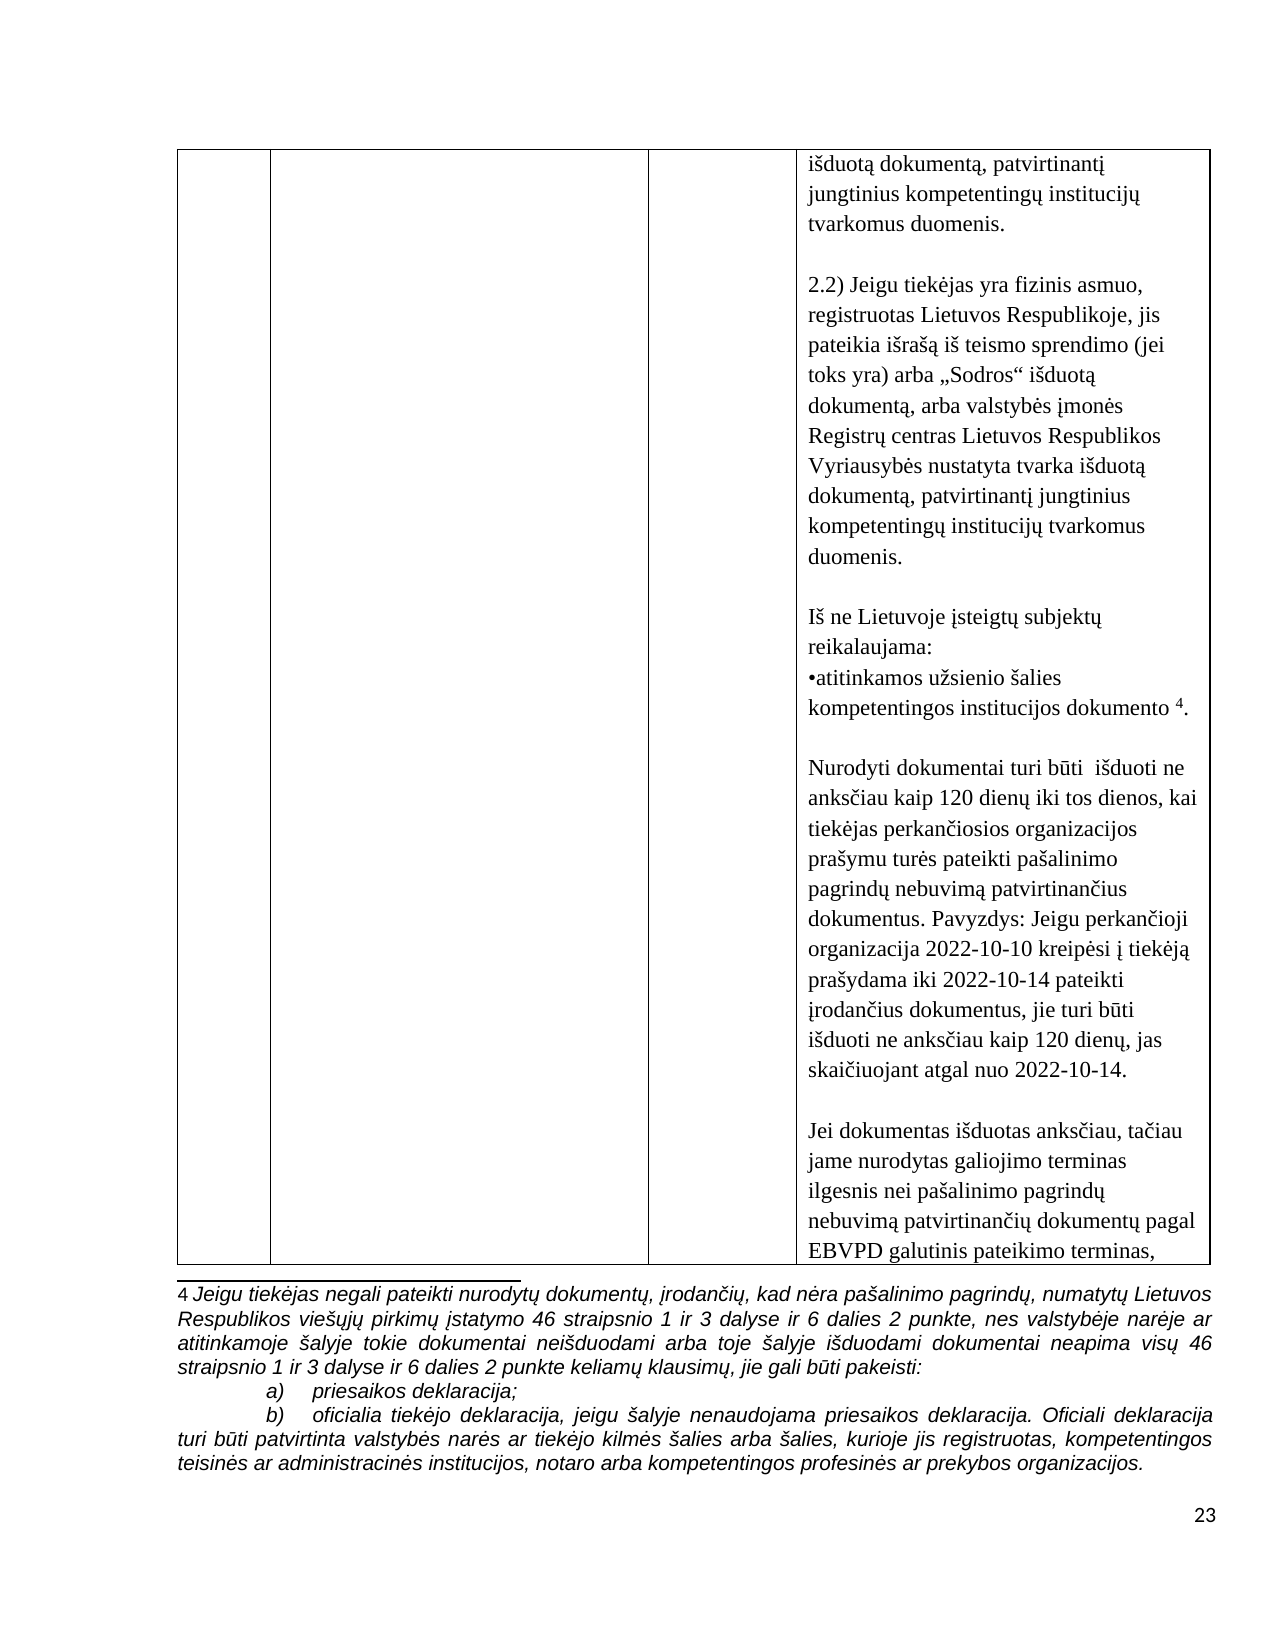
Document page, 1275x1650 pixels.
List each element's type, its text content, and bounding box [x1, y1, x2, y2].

table_cell [178, 150, 270, 1264]
table_cell [271, 150, 648, 1264]
table_cell [649, 150, 796, 1264]
table_cell išduotą dokumentą, patvirtinantį jungtinius kompetentingų institucijų tvarkomus duomenis. 2.2) Jeigu tiekėjas yra fizinis asmuo, registruotas Lietuvos Respublikoje, jis pateikia išrašą iš teismo sprendimo (jei toks yra) arba „Sodros“ išduotą dokumentą, arba valstybės įmonės Registrų centras Lietuvos Respublikos Vyriausybės nustatyta tvarka išduotą dokumentą, patvirtinantį jungtinius kompetentingų institucijų tvarkomus duomenis. Iš ne Lietuvoje įsteigtų subjektų reikalaujama: •atitinkamos užsienio šalies kompetentingos institucijos dokumento . Nurodyti dokumentai turi būti išduoti ne anksčiau kaip 120 dienų iki tos dienos, kai tiekėjas perkančiosios organizacijos prašymu turės pateikti pašalinimo pagrindų nebuvimą patvirtinančius dokumentus. Pavyzdys: Jeigu perkančioji organizacija 2022-10-10 kreipėsi į tiekėją prašydama iki 2022-10-14 pateikti įrodančius dokumentus, jie turi būti išduoti ne anksčiau kaip 120 dienų, jas skaičiuojant atgal nuo 2022-10-14. Jei dokumentas išduotas anksčiau, tačiau jame nurodytas galiojimo terminas ilgesnis nei pašalinimo pagrindų nebuvimą patvirtinančių dokumentų pagal EBVPD galutinis pateikimo terminas, [797, 150, 1209, 1264]
